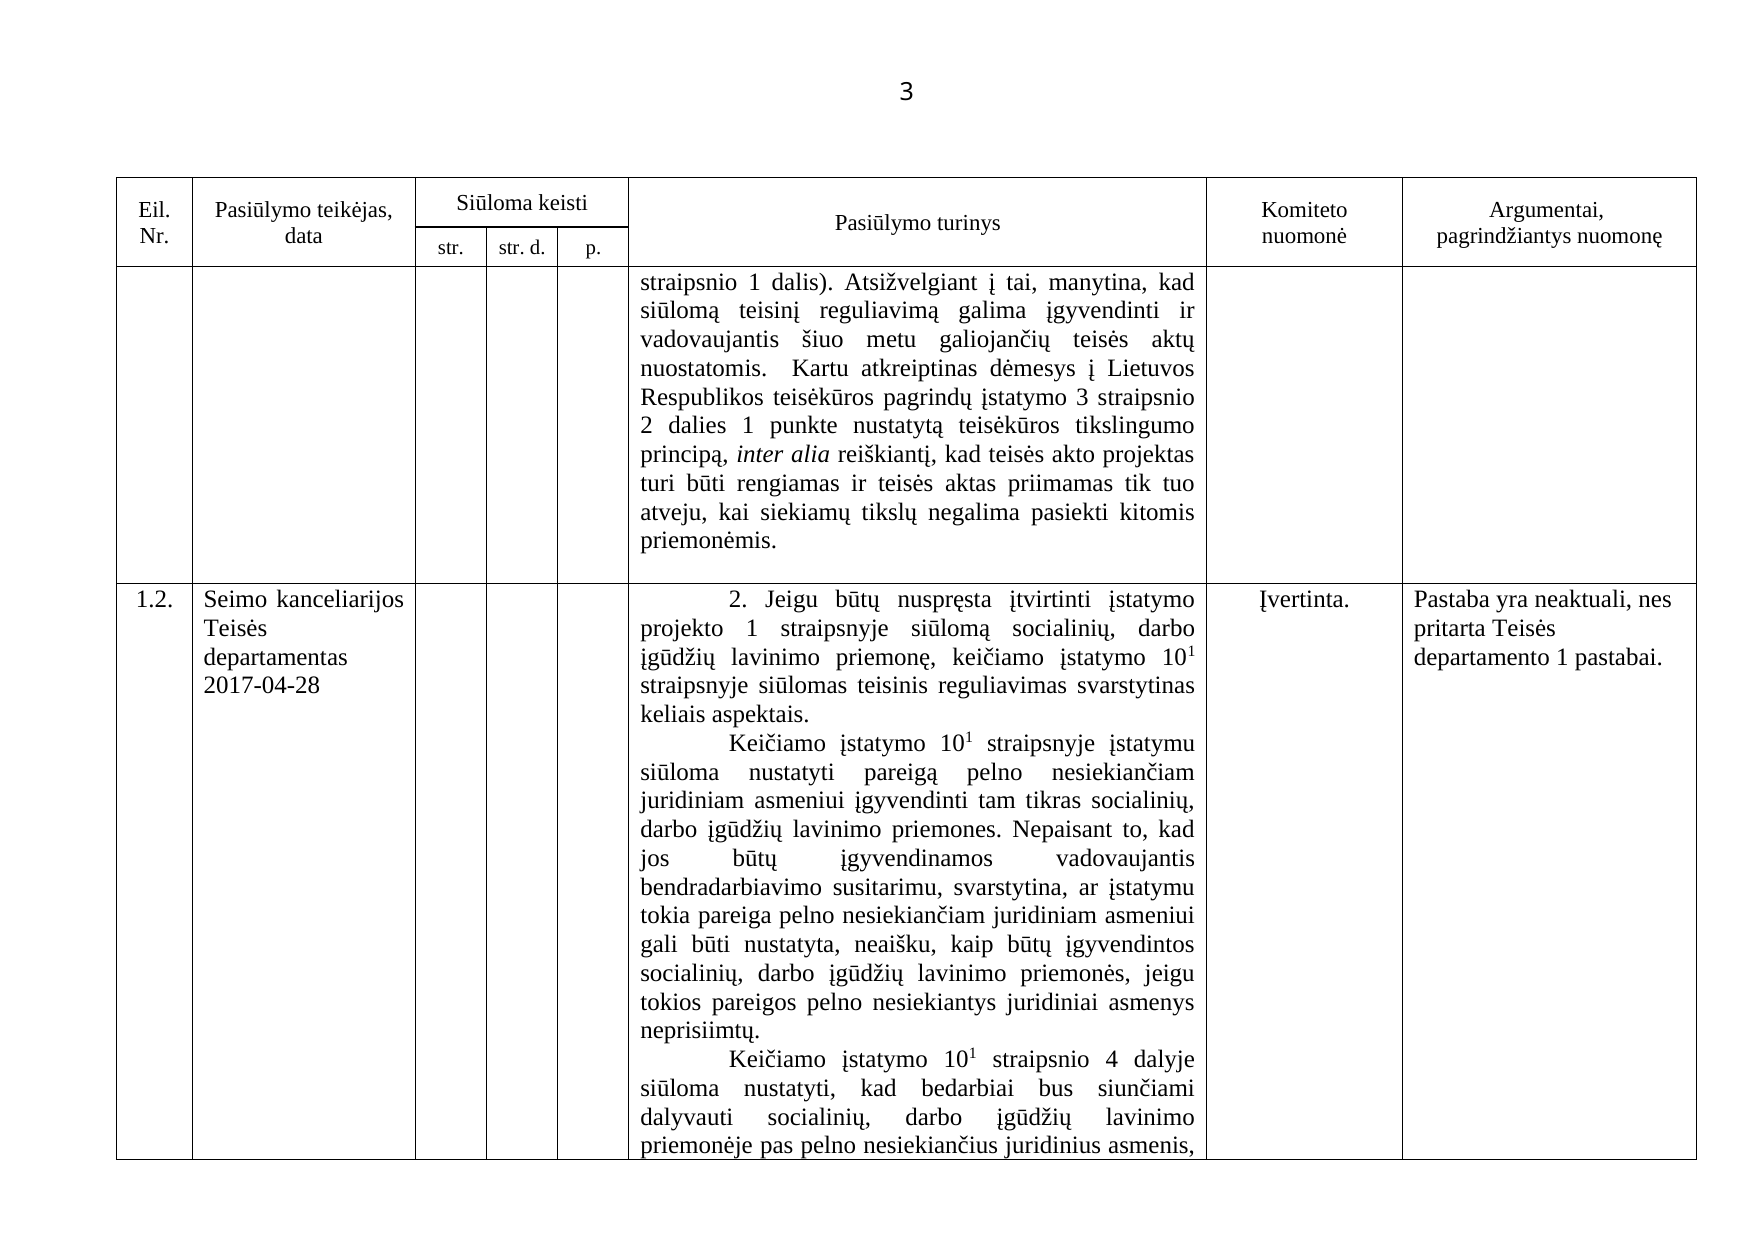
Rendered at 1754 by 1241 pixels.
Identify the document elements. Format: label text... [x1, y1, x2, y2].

table_header Komiteto nuomonė [1207, 178, 1402, 266]
table_cell [558, 584, 628, 1159]
table_cell 2. Jeigu būtų nuspręsta įtvirtinti įstatymo projekto 1 straipsnyje siūlomą socialinių, darbo įgūdžių lavinimo priemonę, keičiamo įstatymo 101 straipsnyje siūlomas teisinis reguliavimas svarstytinas keliais aspektais. Keičiamo įstatymo 101 straipsnyje įstatymu siūloma nustatyti pareigą pelno nesiekiančiam juridiniam asmeniui įgyvendinti tam tikras socialinių, darbo įgūdžių lavinimo priemones. Nepaisant to, kad jos būtų įgyvendinamos vadovaujantis bendradarbiavimo susitarimu, svarstytina, ar įstatymu tokia pareiga pelno nesiekiančiam juridiniam asmeniui gali būti nustatyta, neaišku, kaip būtų įgyvendintos socialinių, darbo įgūdžių lavinimo priemonės, jeigu tokios pareigos pelno nesiekiantys juridiniai asmenys neprisiimtų. Keičiamo įstatymo 101 straipsnio 4 dalyje siūloma nustatyti, kad bedarbiai bus siunčiami dalyvauti socialinių, darbo įgūdžių lavinimo priemonėje pas pelno nesiekiančius juridinius asmenis, [629, 584, 1206, 1159]
table_header Siūloma keisti [416, 178, 628, 226]
table_cell [1403, 267, 1696, 583]
table_header Eil. Nr. [117, 178, 192, 266]
table_cell Įvertinta. [1207, 584, 1402, 1159]
table_cell [416, 584, 486, 1159]
table_cell 1.2. [117, 584, 192, 1159]
table_cell [487, 584, 557, 1159]
table_cell [117, 267, 192, 583]
table_header Argumentai, pagrindžiantys nuomonę [1403, 178, 1696, 266]
table_cell str. [416, 228, 486, 266]
table_cell [416, 267, 486, 583]
table_cell Seimo kanceliarijos Teisės departamentas 2017-04-28 [193, 584, 415, 1159]
table_cell [193, 267, 415, 583]
table_cell [487, 267, 557, 583]
table_cell str. d. [487, 228, 557, 266]
table_cell [1207, 267, 1402, 583]
table_header Pasiūlymo teikėjas, data [193, 178, 415, 266]
table_cell p. [558, 228, 628, 266]
table_cell Pastaba yra neaktuali, nes pritarta Teisės departamento 1 pastabai. [1403, 584, 1696, 1159]
table_cell straipsnio 1 dalis). Atsižvelgiant į tai, manytina, kad siūlomą teisinį reguliavimą galima įgyvendinti ir vadovaujantis šiuo metu galiojančių teisės aktų nuostatomis. Kartu atkreiptinas dėmesys į Lietuvos Respublikos teisėkūros pagrindų įstatymo 3 straipsnio 2 dalies 1 punkte nustatytą teisėkūros tikslingumo principą, inter alia reiškiantį, kad teisės akto projektas turi būti rengiamas ir teisės aktas priimamas tik tuo atveju, kai siekiamų tikslų negalima pasiekti kitomis priemonėmis. [629, 267, 1206, 583]
table_header Pasiūlymo turinys [629, 178, 1206, 266]
table_cell [558, 267, 628, 583]
